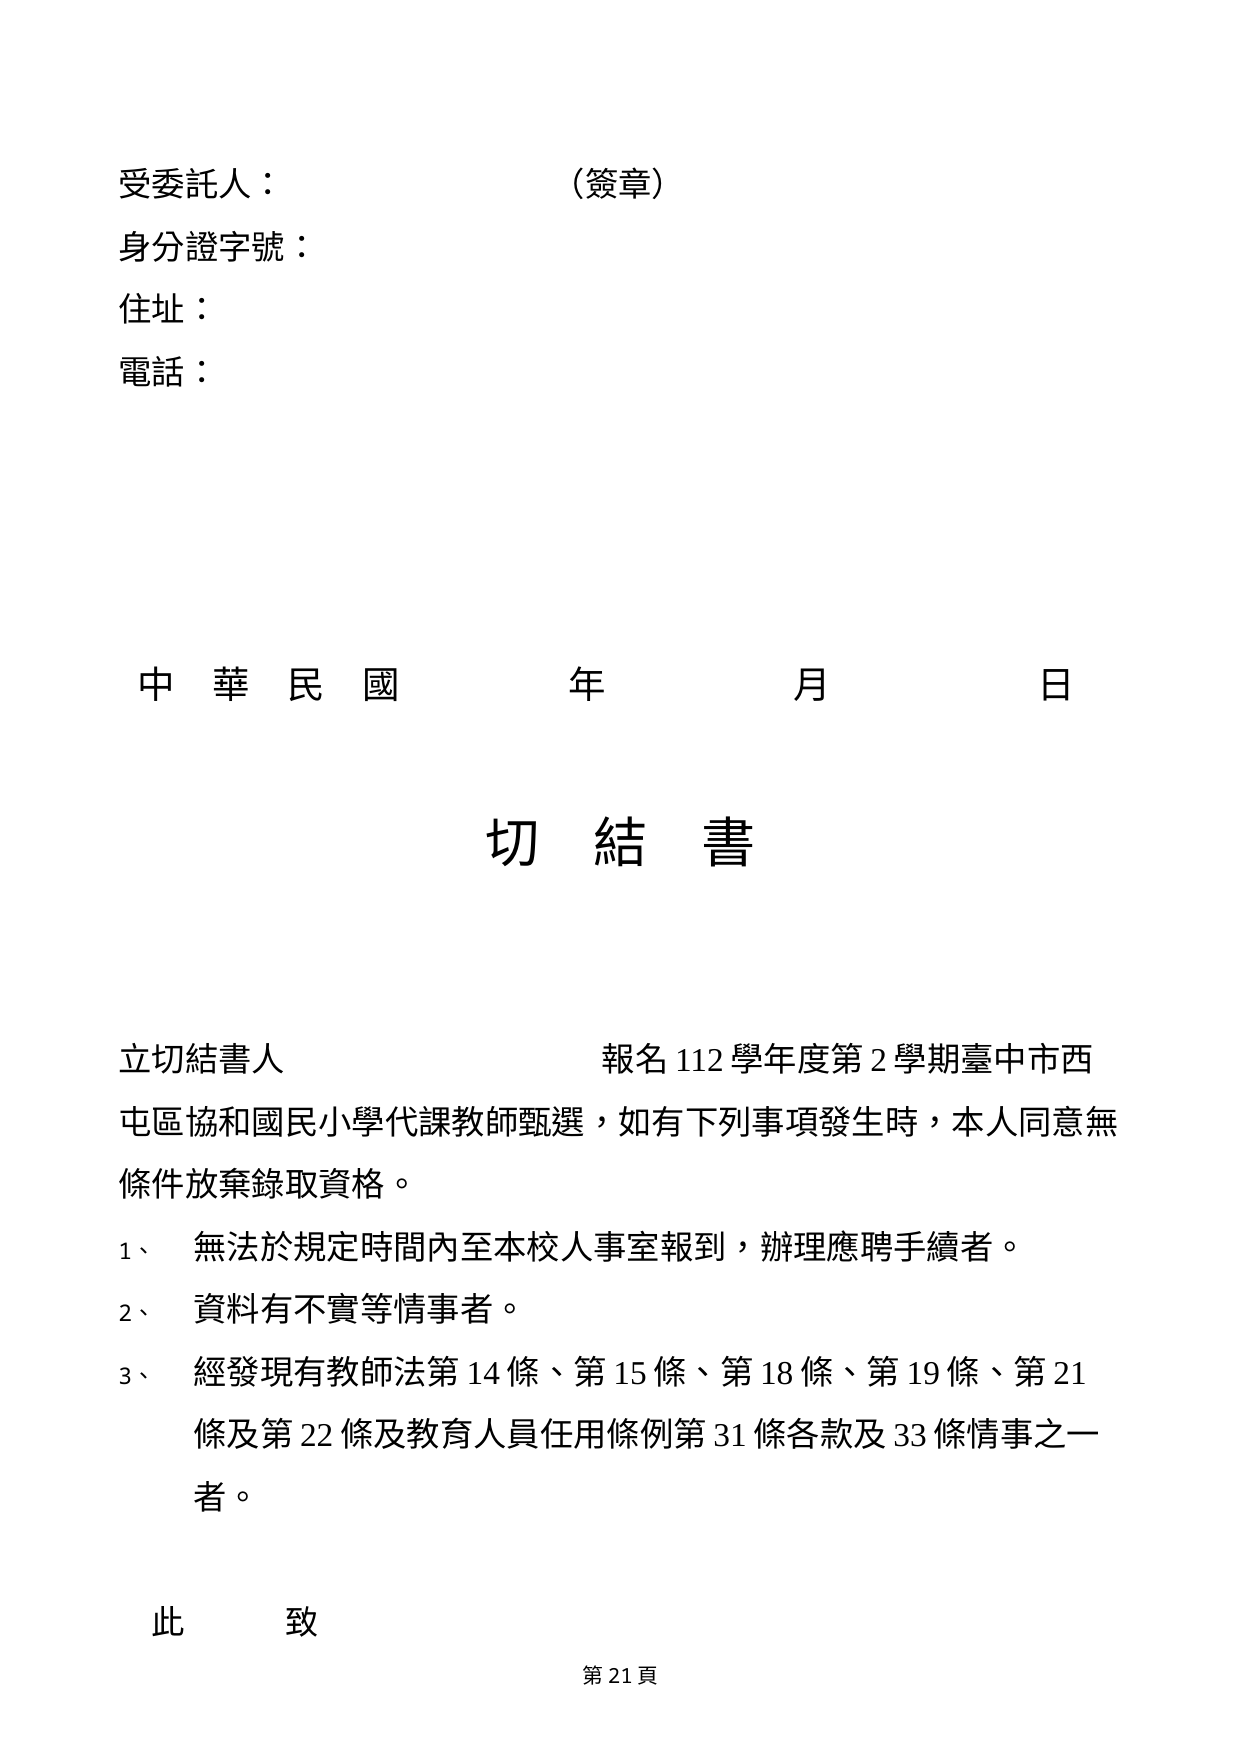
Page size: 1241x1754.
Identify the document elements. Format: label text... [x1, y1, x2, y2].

text 中 華 民 國 年 月 日 [118, 641, 1122, 703]
list 資料有不實等情事者。 [118, 1266, 1122, 1328]
text 此 致 [118, 1578, 1122, 1641]
text 電話： [118, 328, 1122, 391]
text 受委託人： （簽章） [118, 141, 1122, 203]
list 無法於規定時間內至本校人事室報到，辦理應聘手續者。 [118, 1203, 1122, 1266]
text 住址： [118, 266, 1122, 328]
text 立切結書人 報名112學年度第2學期臺中市西屯區協和國民小學代課教師甄選，如有下列事項發生時，本人同意無條件放棄錄取資格。 [118, 1016, 1122, 1203]
list 經發現有教師法第14條、第15條、第18條、第19條、第21條及第22條及教育人員任用條例第31條各款及33條情事之一者。 [118, 1328, 1122, 1516]
text 切 結 書 [118, 766, 1122, 891]
text 身分證字號： [118, 203, 1122, 266]
